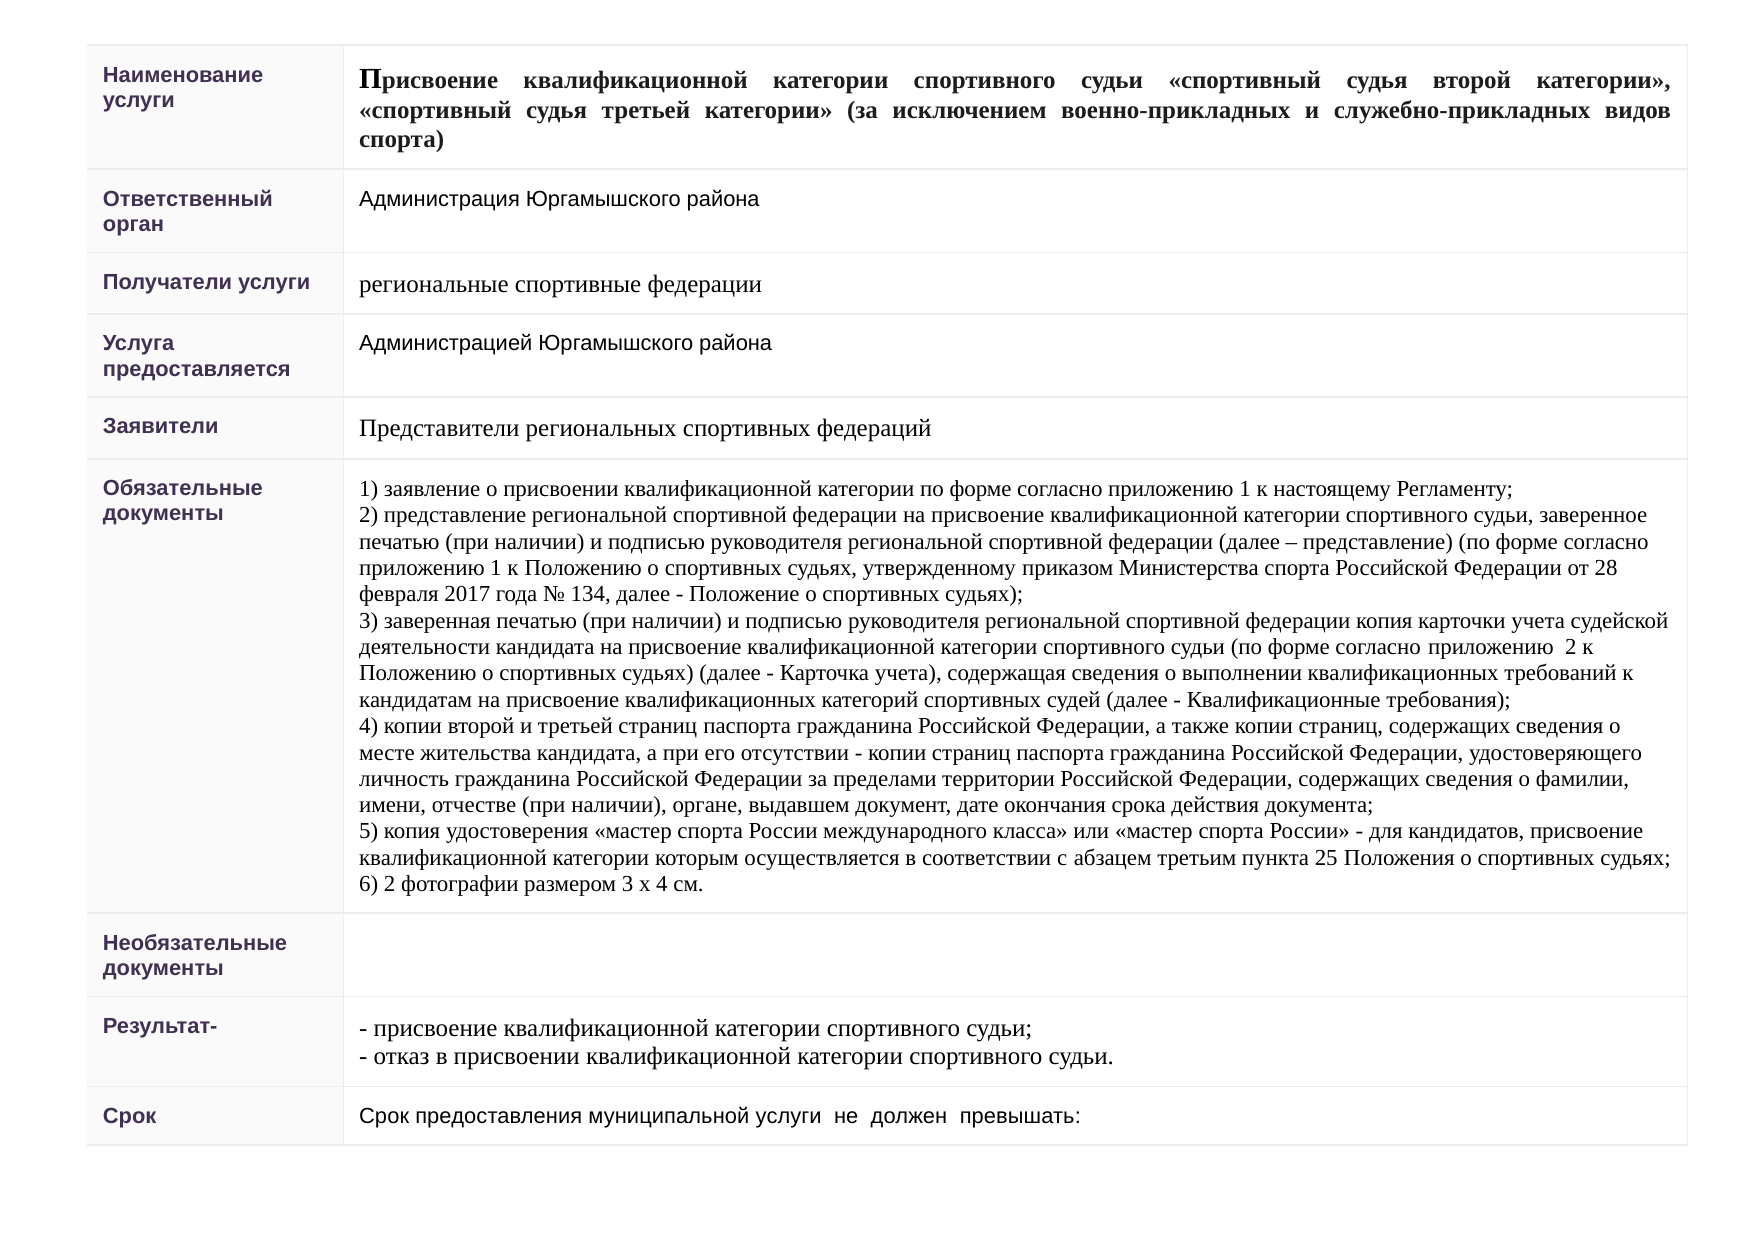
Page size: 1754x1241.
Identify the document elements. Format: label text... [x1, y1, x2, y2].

table_cell Администрацией Юргамышского района [344, 315, 1687, 396]
table_cell Администрация Юргамышского района [344, 170, 1687, 251]
table_cell Обязательные документы [87, 460, 343, 912]
table_cell региональные спортивные федерации [344, 253, 1687, 313]
table_cell - присвоение квалификационной категории спортивного судьи; - отказ в присвоении квалификационной категории спортивного судьи. [344, 997, 1687, 1086]
table_cell Получатели услуги [87, 253, 343, 313]
table_cell Срок предоставления муниципальной услуги не должен превышать: [344, 1087, 1687, 1144]
table_cell 1) заявление о присвоении квалификационной категории по форме согласно приложению 1 к настоящему Регламенту; 2) представление региональной спортивной федерации на присвоение квалификационной категории спортивного судьи, заверенное печатью (при наличии) и подписью руководителя региональной спортивной федерации (далее – представление) (по форме согласно приложению 1 к Положению о спортивных судьях, утвержденному приказом Министерства спорта Российской Федерации от 28 февраля 2017 года № 134, далее - Положение о спортивных судьях); 3) заверенная печатью (при наличии) и подписью руководителя региональной спортивной федерации копия карточки учета судейской деятельности кандидата на присвоение квалификационной категории спортивного судьи (по форме согласно приложению 2 к Положению о спортивных судьях) (далее - Карточка учета), содержащая сведения о выполнении квалификационных требований к кандидатам на присвоение квалификационных категорий спортивных судей (далее - Квалификационные требования); 4) копии второй и третьей страниц паспорта гражданина Российской Федерации, а также копии страниц, содержащих сведения о месте жительства кандидата, а при его отсутствии - копии страниц паспорта гражданина Российской Федерации, удостоверяющего личность гражданина Российской Федерации за пределами территории Российской Федерации, содержащих сведения о фамилии, имени, отчестве (при наличии), органе, выдавшем документ, дате окончания срока действия документа; 5) копия удостоверения «мастер спорта России международного класса» или «мастер спорта России» - для кандидатов, присвоение квалификационной категории которым осуществляется в соответствии с абзацем третьим пункта 25 Положения о спортивных судьях; 6) 2 фотографии размером 3 x 4 см. [344, 460, 1687, 912]
table_cell [344, 914, 1687, 996]
table_cell Срок [87, 1087, 343, 1144]
table_cell Представители региональных спортивных федераций [344, 398, 1687, 458]
table_cell Ответственный орган [87, 170, 343, 251]
table_cell Необязательные документы [87, 914, 343, 996]
table_cell Результат- [87, 997, 343, 1086]
table_header Присвоение квалификационной категории спортивного судьи «спортивный судья второй категории», «спортивный судья третьей категории» (за исключением военно-прикладных и служебно-прикладных видов спорта) [344, 46, 1687, 168]
table_header Наименование услуги [87, 46, 343, 168]
table_cell Заявители [87, 398, 343, 458]
table_cell Услуга предоставляется [87, 315, 343, 396]
